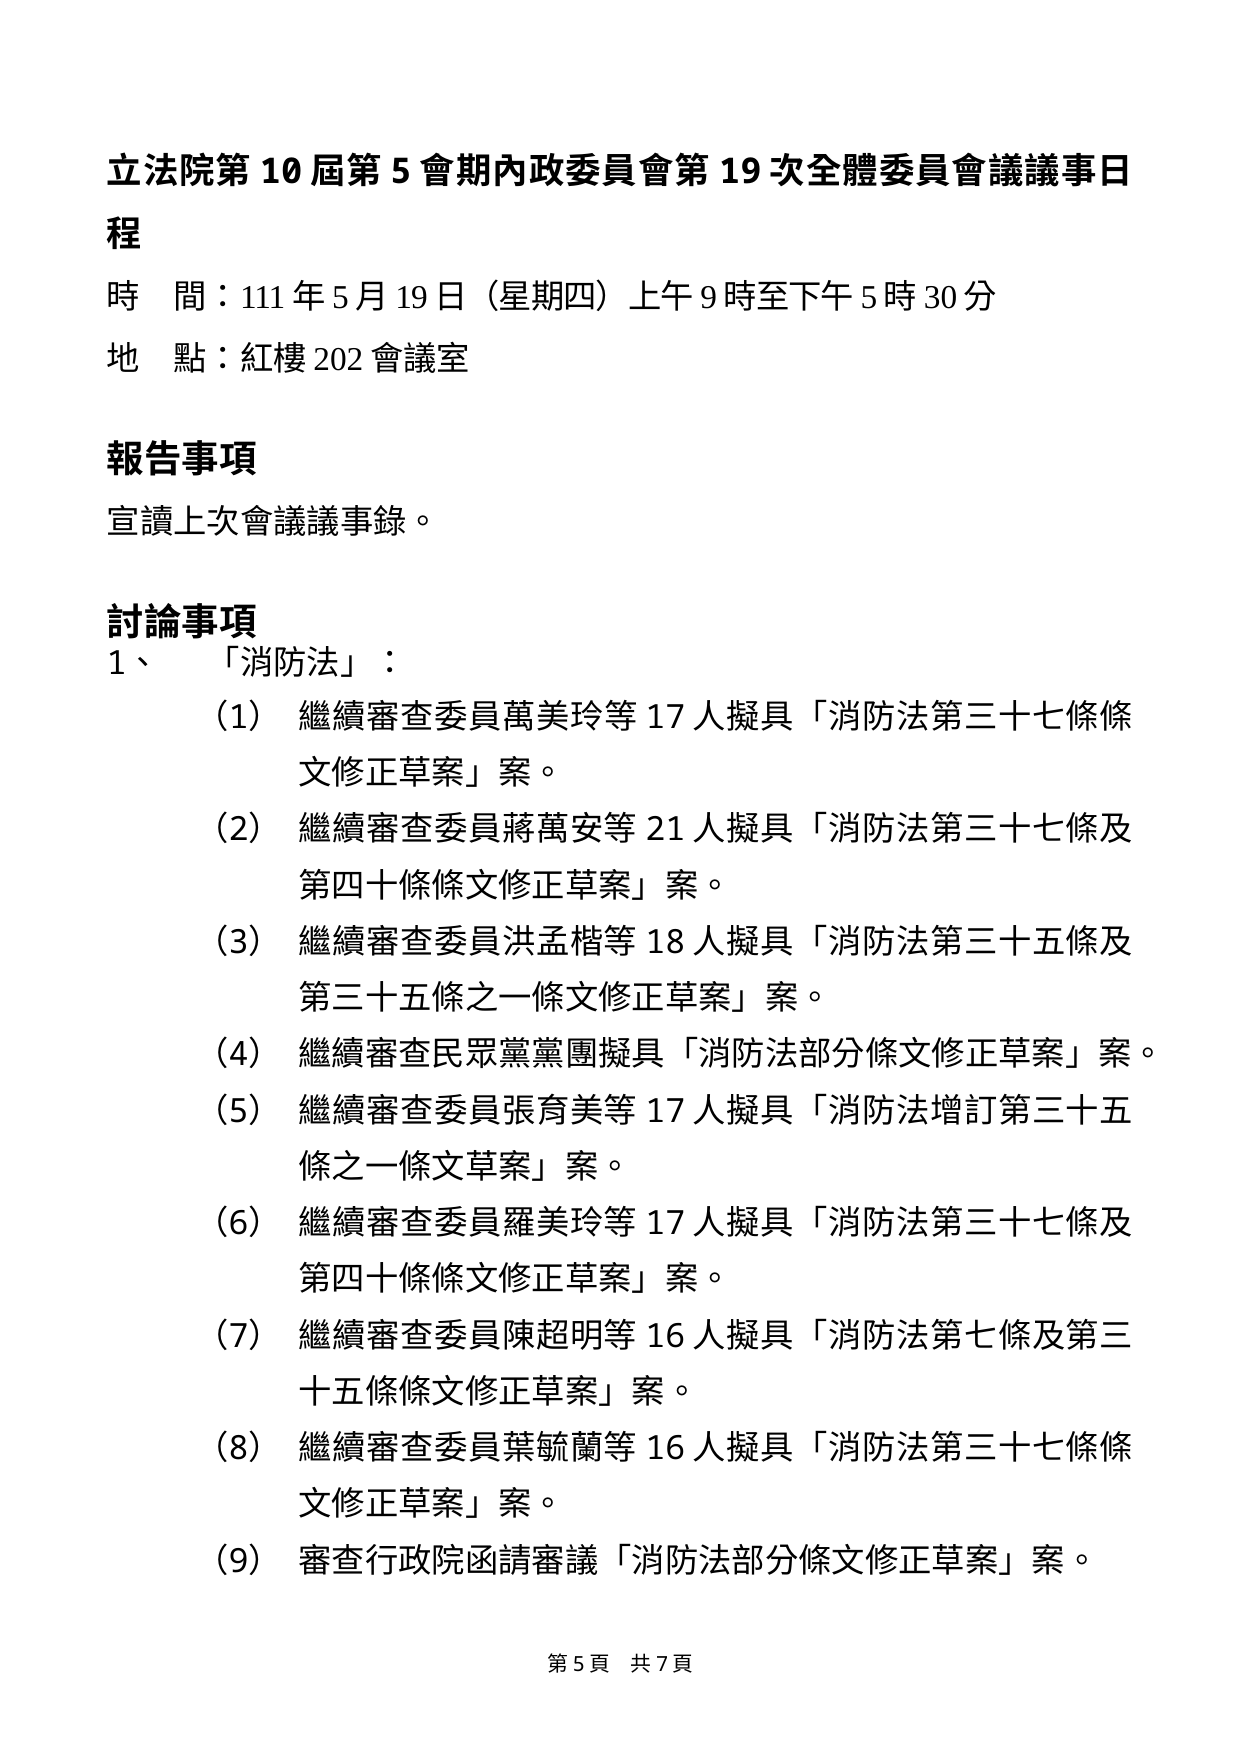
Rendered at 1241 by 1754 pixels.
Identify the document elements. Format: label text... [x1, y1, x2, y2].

text 地 點：紅樓202會議室 [106, 314, 1134, 377]
list 繼續審查委員羅美玲等17人擬具「消防法第三十七條及第四十條條文修正草案」案。 [195, 1189, 1134, 1302]
text 討論事項 [106, 577, 1134, 639]
list 繼續審查委員蔣萬安等21人擬具「消防法第三十七條及第四十條條文修正草案」案。 [195, 796, 1134, 908]
list 繼續審查委員陳超明等16人擬具「消防法第七條及第三十五條條文修正草案」案。 [195, 1302, 1134, 1414]
list 繼續審查委員張育美等17人擬具「消防法增訂第三十五條之一條文草案」案。 [195, 1077, 1134, 1189]
list 繼續審查委員萬美玲等17人擬具「消防法第三十七條條文修正草案」案。 [195, 683, 1134, 796]
list 審查行政院函請審議「消防法部分條文修正草案」案。 [195, 1527, 1134, 1583]
list 繼續審查民眾黨黨團擬具「消防法部分條文修正草案」案。 [195, 1021, 1134, 1077]
text 宣讀上次會議議事錄。 [106, 477, 1135, 539]
text 時 間：111年5月19日（星期四）上午9時至下午5時30分 [106, 252, 1134, 314]
text 報告事項 [106, 414, 1134, 477]
list 繼續審查委員葉毓蘭等16人擬具「消防法第三十七條條文修正草案」案。 [195, 1414, 1134, 1527]
list 繼續審查委員洪孟楷等18人擬具「消防法第三十五條及第三十五條之一條文修正草案」案。 [195, 908, 1134, 1021]
text 立法院第10屆第5會期內政委員會第19次全體委員會議議事日程 [106, 127, 1134, 252]
list 「消防法」： [106, 639, 1134, 683]
